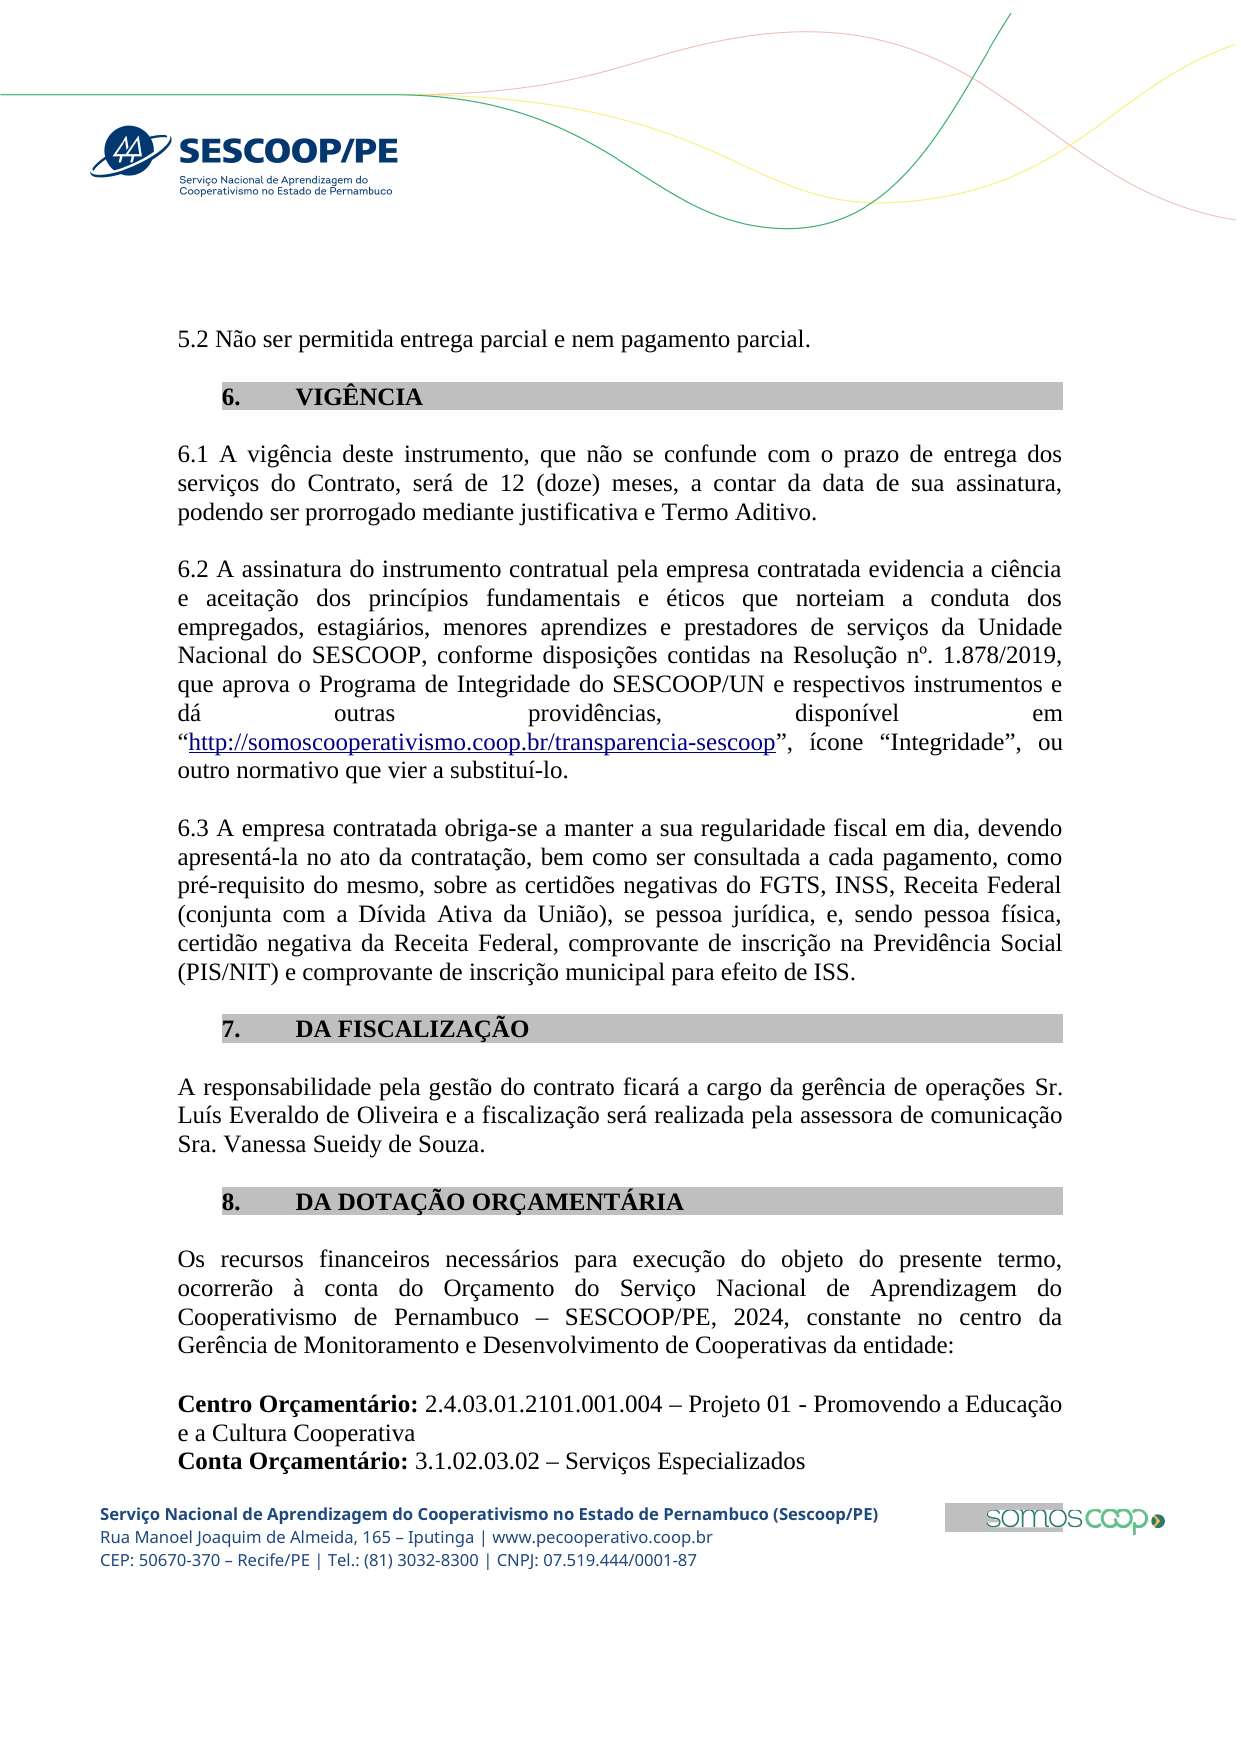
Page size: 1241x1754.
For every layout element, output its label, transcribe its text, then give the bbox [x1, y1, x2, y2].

text Conta Orçamentário: 3.1.02.03.02 – Serviços Especializados [177, 1446, 1063, 1475]
text 6.1 A vigência deste instrumento, que não se confunde com o prazo de entrega dos serviços do Contrato, será de 12 (doze) meses, a contar da data de sua assinatura, podendo ser prorrogado mediante justificativa e Termo Aditivo. [177, 439, 1063, 525]
text 6.3 A empresa contratada obriga-se a manter a sua regularidade fiscal em dia, devendo apresentá-la no ato da contratação, bem como ser consultada a cada pagamento, como pré-requisito do mesmo, sobre as certidões negativas do FGTS, INSS, Receita Federal (conjunta com a Dívida Ativa da União), se pessoa jurídica, e, sendo pessoa física, certidão negativa da Receita Federal, comprovante de inscrição na Previdência Social (PIS/NIT) e comprovante de inscrição municipal para efeito de ISS. [177, 813, 1063, 985]
list A responsabilidade pela gestão do contrato ficará a cargo da gerência de operações Sr. Luís Everaldo de Oliveira e a fiscalização será realizada pela assessora de comunicação Sra. Vanessa Sueidy de Souza. [177, 1072, 1063, 1158]
list DA FISCALIZAÇÃO [222, 1014, 1063, 1043]
text Os recursos financeiros necessários para execução do objeto do presente termo, ocorrerão à conta do Orçamento do Serviço Nacional de Aprendizagem do Cooperativismo de Pernambuco – SESCOOP/PE, 2024, constante no centro da Gerência de Monitoramento e Desenvolvimento de Cooperativas da entidade: [177, 1215, 1063, 1359]
text 6.2 A assinatura do instrumento contratual pela empresa contratada evidencia a ciência e aceitação dos princípios fundamentais e éticos que norteiam a conduta dos empregados, estagiários, menores aprendizes e prestadores de serviços da Unidade Nacional do SESCOOP, conforme disposições contidas na Resolução nº. 1.878/2019, que aprova o Programa de Integridade do SESCOOP/UN e respectivos instrumentos e dá outras providências, disponível em “http://somoscooperativismo.coop.br/transparencia-sescoop”, ícone “Integridade”, ou outro normativo que vier a substituí-lo. [177, 554, 1063, 784]
list DA DOTAÇÃO ORÇAMENTÁRIA [222, 1187, 1063, 1215]
list VIGÊNCIA [222, 382, 1063, 410]
list DA LEI DE ANTICORRUPÇÃO E LGPD [945, 1503, 1063, 1532]
text Centro Orçamentário: 2.4.03.01.2101.001.004 – Projeto 01 - Promovendo a Educação e a Cultura Cooperativa [177, 1389, 1063, 1446]
text 5.2 Não ser permitida entrega parcial e nem pagamento parcial. [177, 324, 1063, 353]
